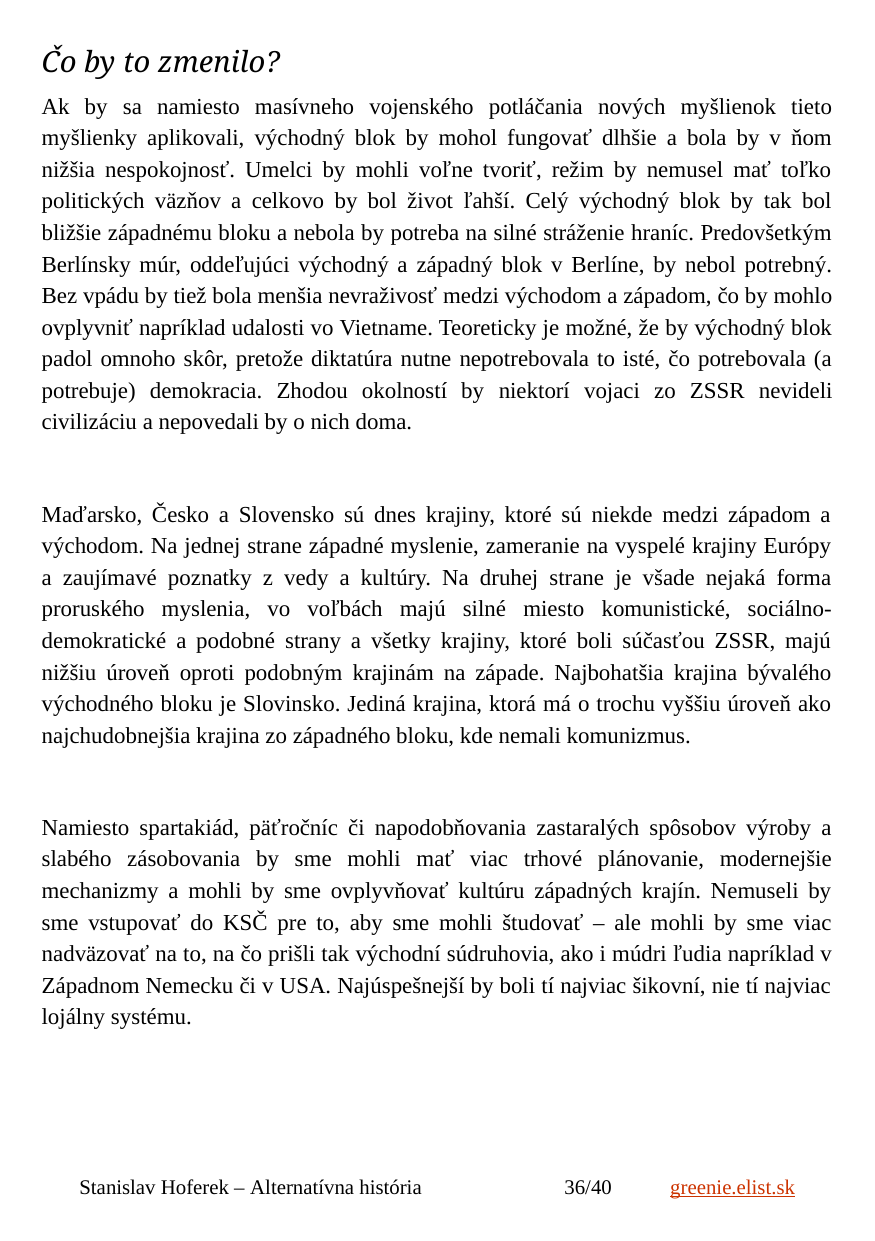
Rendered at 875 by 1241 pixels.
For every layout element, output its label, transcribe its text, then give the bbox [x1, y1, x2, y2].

text Ak by sa namiesto masívneho vojenského potláčania nových myšlienok tieto myšlienky aplikovali, východný blok by mohol fungovať dlhšie a bola by v ňom nižšia nespokojnosť. Umelci by mohli voľne tvoriť, režim by nemusel mať toľko politických väzňov a celkovo by bol život ľahší. Celý východný blok by tak bol bližšie západnému bloku a nebola by potreba na silné stráženie hraníc. Predovšetkým Berlínsky múr, oddeľujúci východný a západný blok v Berlíne, by nebol potrebný. Bez vpádu by tiež bola menšia nevraživosť medzi východom a západom, čo by mohlo ovplyvniť napríklad udalosti vo Vietname. Teoreticky je možné, že by východný blok padol omnoho skôr, pretože diktatúra nutne nepotrebovala to isté, čo potrebovala (a potrebuje) demokracia. Zhodou okolností by niektorí vojaci zo ZSSR nevideli civilizáciu a nepovedali by o nich doma. [41, 93, 833, 435]
text Maďarsko, Česko a Slovensko sú dnes krajiny, ktoré sú niekde medzi západom a východom. Na jednej strane západné myslenie, zameranie na vyspelé krajiny Európy a zaujímavé poznatky z vedy a kultúry. Na druhej strane je všade nejaká forma proruského myslenia, vo voľbách majú silné miesto komunistické, sociálno-demokratické a podobné strany a všetky krajiny, ktoré boli súčasťou ZSSR, majú nižšiu úroveň oproti podobným krajinám na západe. Najbohatšia krajina bývalého východného bloku je Slovinsko. Jediná krajina, ktorá má o trochu vyššiu úroveň ako najchudobnejšia krajina zo západného bloku, kde nemali komunizmus. [41, 501, 833, 748]
text Namiesto spartakiád, päťročníc či napodobňovania zastaralých spôsobov výroby a slabého zásobovania by sme mohli mať viac trhové plánovanie, modernejšie mechanizmy a mohli by sme ovplyvňovať kultúru západných krajín. Nemuseli by sme vstupovať do KSČ pre to, aby sme mohli študovať – ale mohli by sme viac nadväzovať na to, na čo prišli tak východní súdruhovia, ako i múdri ľudia napríklad v Západnom Nemecku či v USA. Najúspešnejší by boli tí najviac šikovní, nie tí najviac lojálny systému. [41, 814, 833, 1030]
subtitle Čo by to zmenilo? [41, 41, 833, 81]
